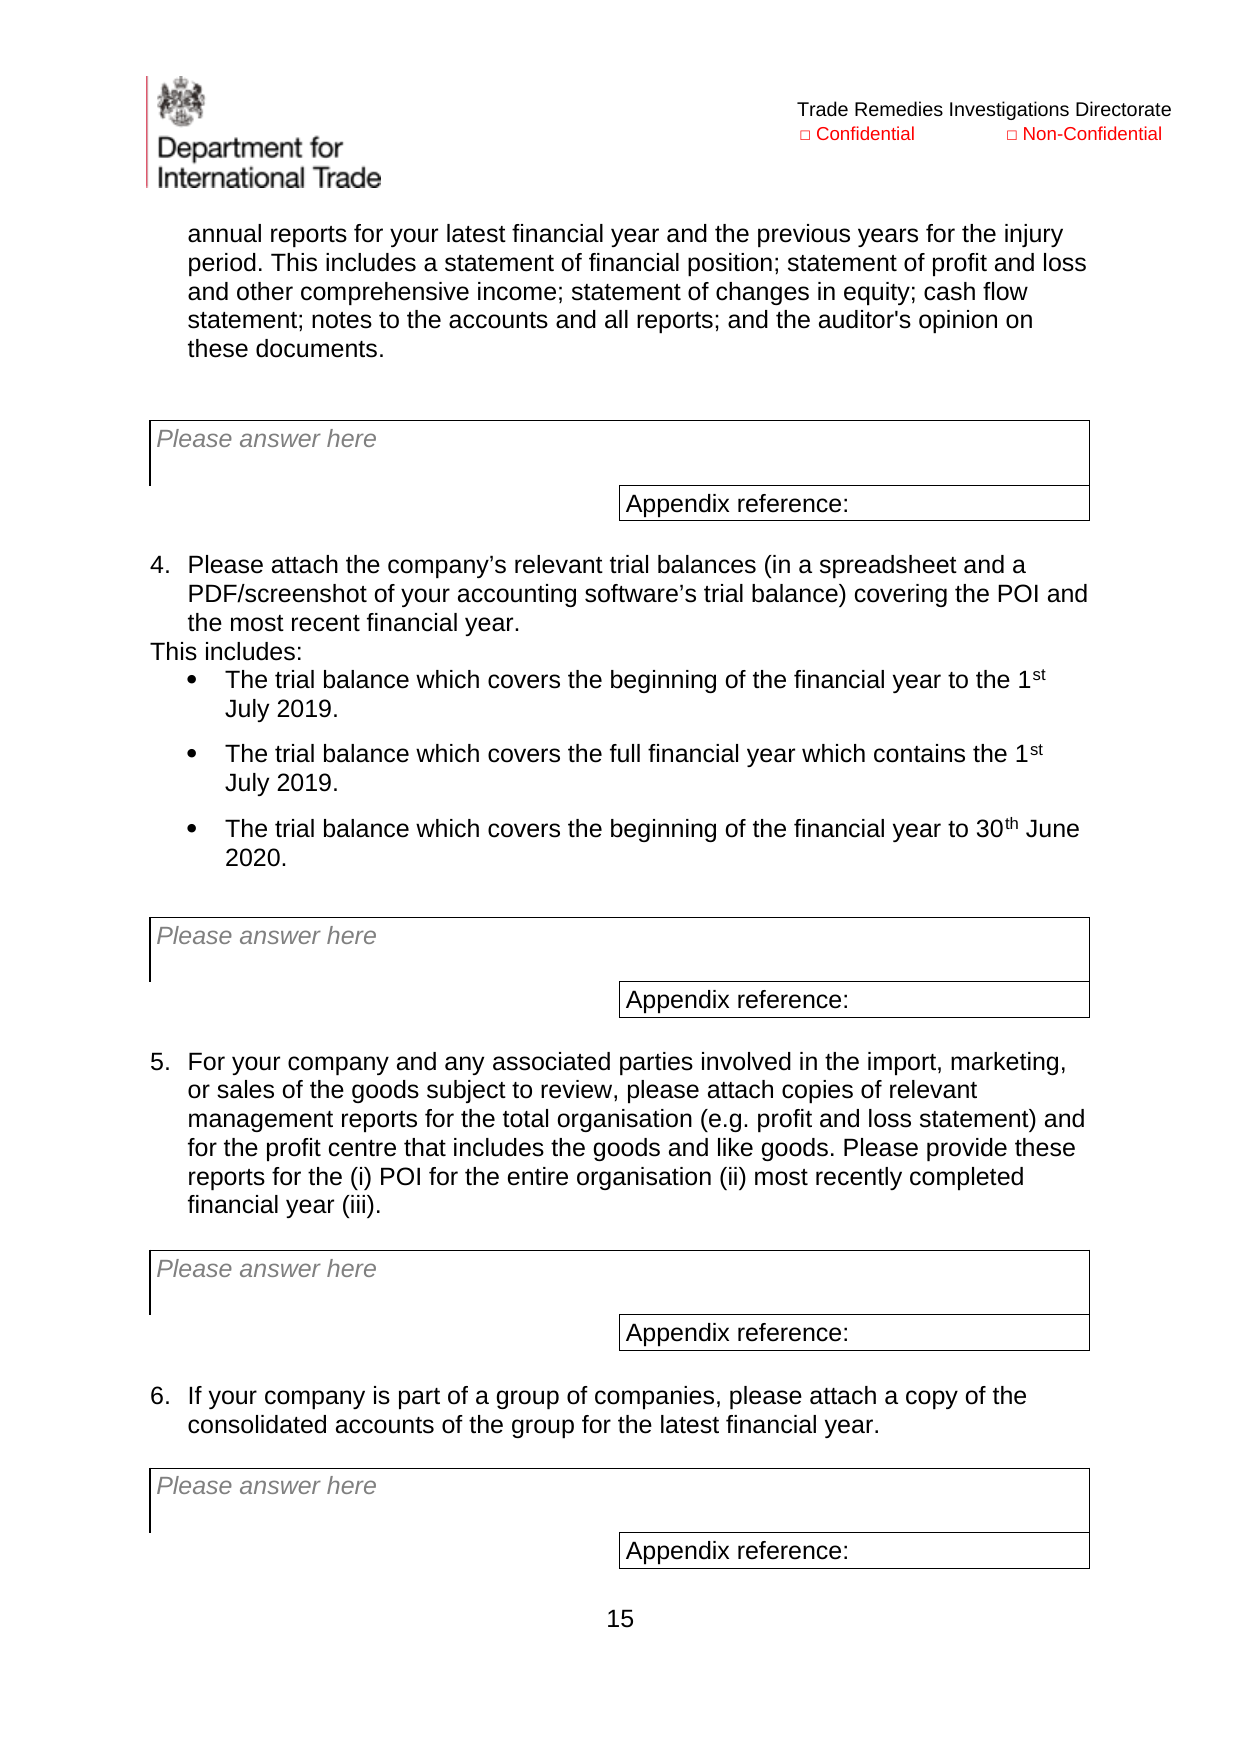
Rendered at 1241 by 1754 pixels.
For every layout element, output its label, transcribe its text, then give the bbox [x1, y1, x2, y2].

list If your company is part of a group of companies, please attach a copy of the consolidated accounts of the group for the latest financial year. [150, 1381, 1090, 1439]
table_cell [150, 486, 619, 520]
list annual reports for your latest financial year and the previous years for the injury period. This includes a statement of financial position; statement of profit and loss and other comprehensive income; statement of changes in equity; cash flow statement; notes to the accounts and all reports; and the auditor's opinion on these documents. [150, 219, 1090, 363]
table_cell Appendix reference: [620, 1315, 1089, 1349]
list Please attach the company’s relevant trial balances (in a spreadsheet and a PDF/screenshot of your accounting software’s trial balance) covering the POI and the most recent financial year. [150, 550, 1090, 636]
table_cell [150, 982, 619, 1017]
table_cell Appendix reference: [620, 1533, 1089, 1567]
list The trial balance which covers the full financial year which contains the 1st July 2019. [187, 739, 1090, 797]
list The trial balance which covers the beginning of the financial year to 30th June 2020. [187, 814, 1090, 871]
table_cell [150, 1315, 619, 1349]
table_cell Appendix reference: [620, 982, 1089, 1017]
text This includes: [150, 636, 1090, 665]
table_cell [150, 1533, 619, 1567]
table_header Please answer here [151, 1469, 1089, 1532]
list For your company and any associated parties involved in the import, marketing, or sales of the goods subject to review, please attach copies of relevant management reports for the total organisation (e.g. profit and loss statement) and for the profit centre that includes the goods and like goods. Please provide these reports for the (i) POI for the entire organisation (ii) most recently completed financial year (iii). [150, 1047, 1090, 1219]
table_cell Appendix reference: [620, 486, 1089, 520]
table_header Please answer here [151, 1251, 1089, 1314]
list The trial balance which covers the beginning of the financial year to the 1st July 2019. [187, 665, 1090, 723]
table_header Please answer here [151, 421, 1089, 485]
table_header Please answer here [151, 918, 1089, 981]
